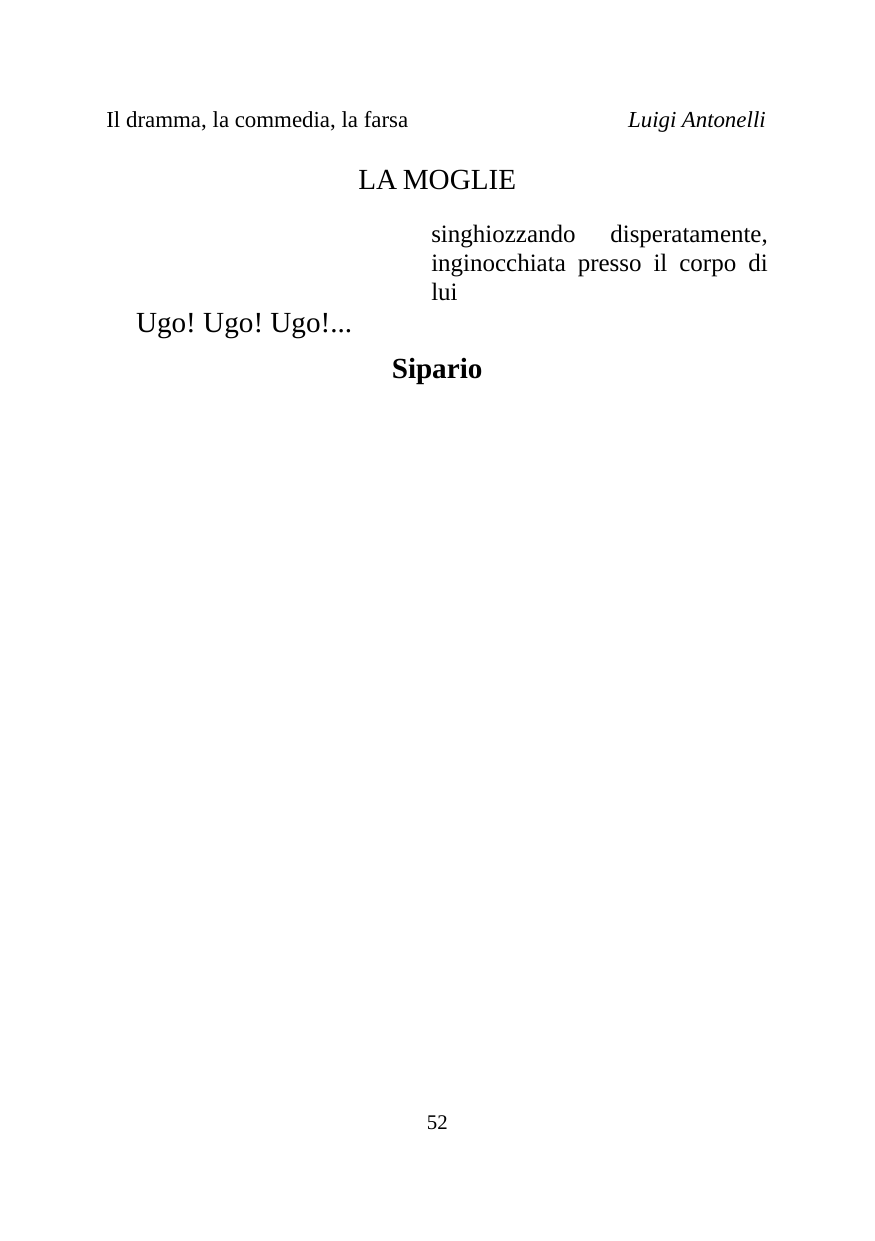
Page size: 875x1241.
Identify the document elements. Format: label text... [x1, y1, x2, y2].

text Ugo! Ugo! Ugo!... [106, 306, 768, 339]
text Sipario [106, 351, 768, 384]
text LA MOGLIE [106, 162, 768, 196]
text singhiozzando disperatamente, inginocchiata presso il corpo di lui [431, 219, 768, 306]
